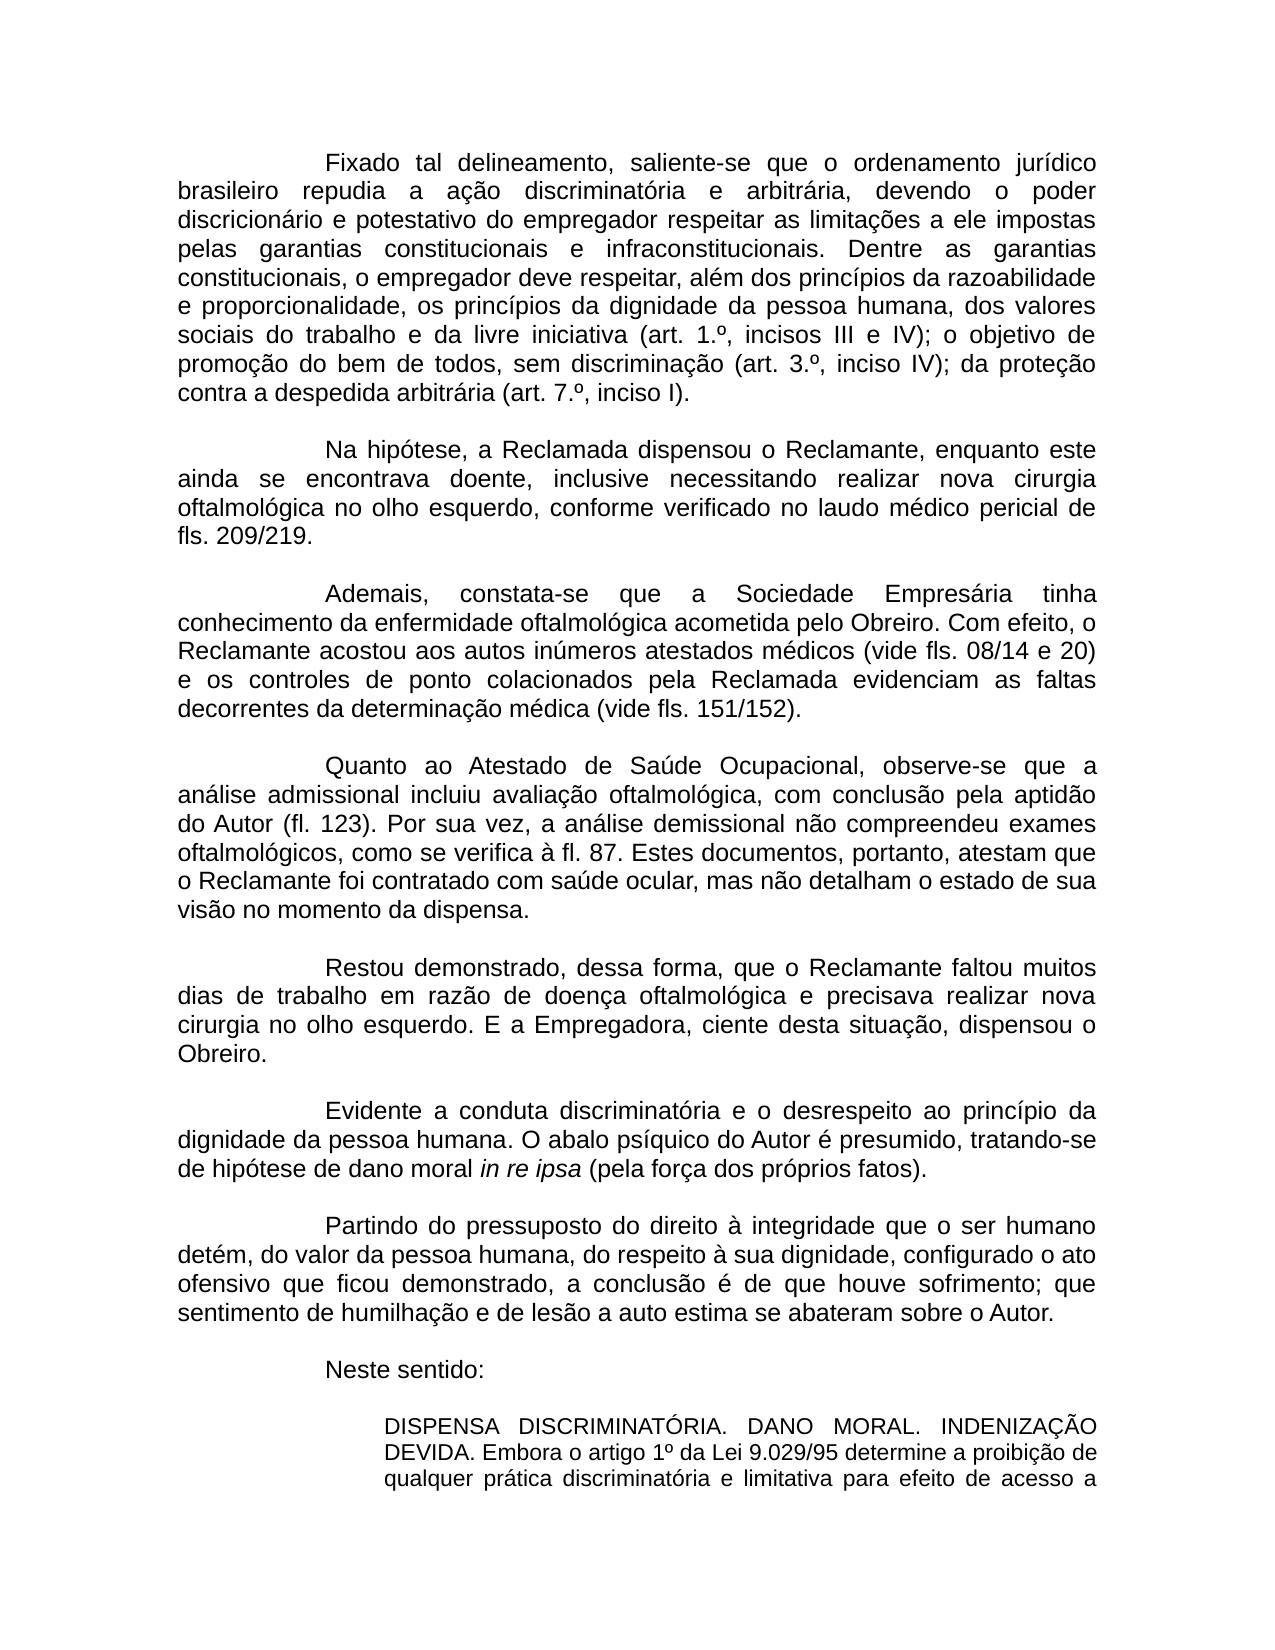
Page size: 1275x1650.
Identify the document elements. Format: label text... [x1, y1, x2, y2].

text DISPENSA DISCRIMINATÓRIA. DANO MORAL. INDENIZAÇÃO DEVIDA. Embora o artigo 1º da Lei 9.029/95 determine a proibição de qualquer prática discriminatória e limitativa para efeito de acesso a [384, 1413, 1098, 1492]
text Quanto ao Atestado de Saúde Ocupacional, observe-se que a análise admissional incluiu avaliação oftalmológica, com conclusão pela aptidão do Autor (fl. 123). Por sua vez, a análise demissional não compreendeu exames oftalmológicos, como se verifica à fl. 87. Estes documentos, portanto, atestam que o Reclamante foi contratado com saúde ocular, mas não detalham o estado de sua visão no momento da dispensa. [177, 751, 1098, 924]
text Ademais, constata-se que a Sociedade Empresária tinha conhecimento da enfermidade oftalmológica acometida pelo Obreiro. Com efeito, o Reclamante acostou aos autos inúmeros atestados médicos (vide fls. 08/14 e 20) e os controles de ponto colacionados pela Reclamada evidenciam as faltas decorrentes da determinação médica (vide fls. 151/152). [177, 579, 1098, 723]
text Restou demonstrado, dessa forma, que o Reclamante faltou muitos dias de trabalho em razão de doença oftalmológica e precisava realizar nova cirurgia no olho esquerdo. E a Empregadora, ciente desta situação, dispensou o Obreiro. [177, 953, 1098, 1068]
text Na hipótese, a Reclamada dispensou o Reclamante, enquanto este ainda se encontrava doente, inclusive necessitando realizar nova cirurgia oftalmológica no olho esquerdo, conforme verificado no laudo médico pericial de fls. 209/219. [177, 435, 1098, 550]
text Evidente a conduta discriminatória e o desrespeito ao princípio da dignidade da pessoa humana. O abalo psíquico do Autor é presumido, tratando-se de hipótese de dano moral in re ipsa (pela força dos próprios fatos). [177, 1096, 1098, 1183]
text Fixado tal delineamento, saliente-se que o ordenamento jurídico brasileiro repudia a ação discriminatória e arbitrária, devendo o poder discricionário e potestativo do empregador respeitar as limitações a ele impostas pelas garantias constitucionais e infraconstitucionais. Dentre as garantias constitucionais, o empregador deve respeitar, além dos princípios da razoabilidade e proporcionalidade, os princípios da dignidade da pessoa humana, dos valores sociais do trabalho e da livre iniciativa (art. 1.º, incisos III e IV); o objetivo de promoção do bem de todos, sem discriminação (art. 3.º, inciso IV); da proteção contra a despedida arbitrária (art. 7.º, inciso I). [177, 148, 1098, 406]
text Partindo do pressuposto do direito à integridade que o ser humano detém, do valor da pessoa humana, do respeito à sua dignidade, configurado o ato ofensivo que ficou demonstrado, a conclusão é de que houve sofrimento; que sentimento de humilhação e de lesão a auto estima se abateram sobre o Autor. [177, 1211, 1098, 1326]
text Neste sentido: [177, 1355, 1098, 1384]
